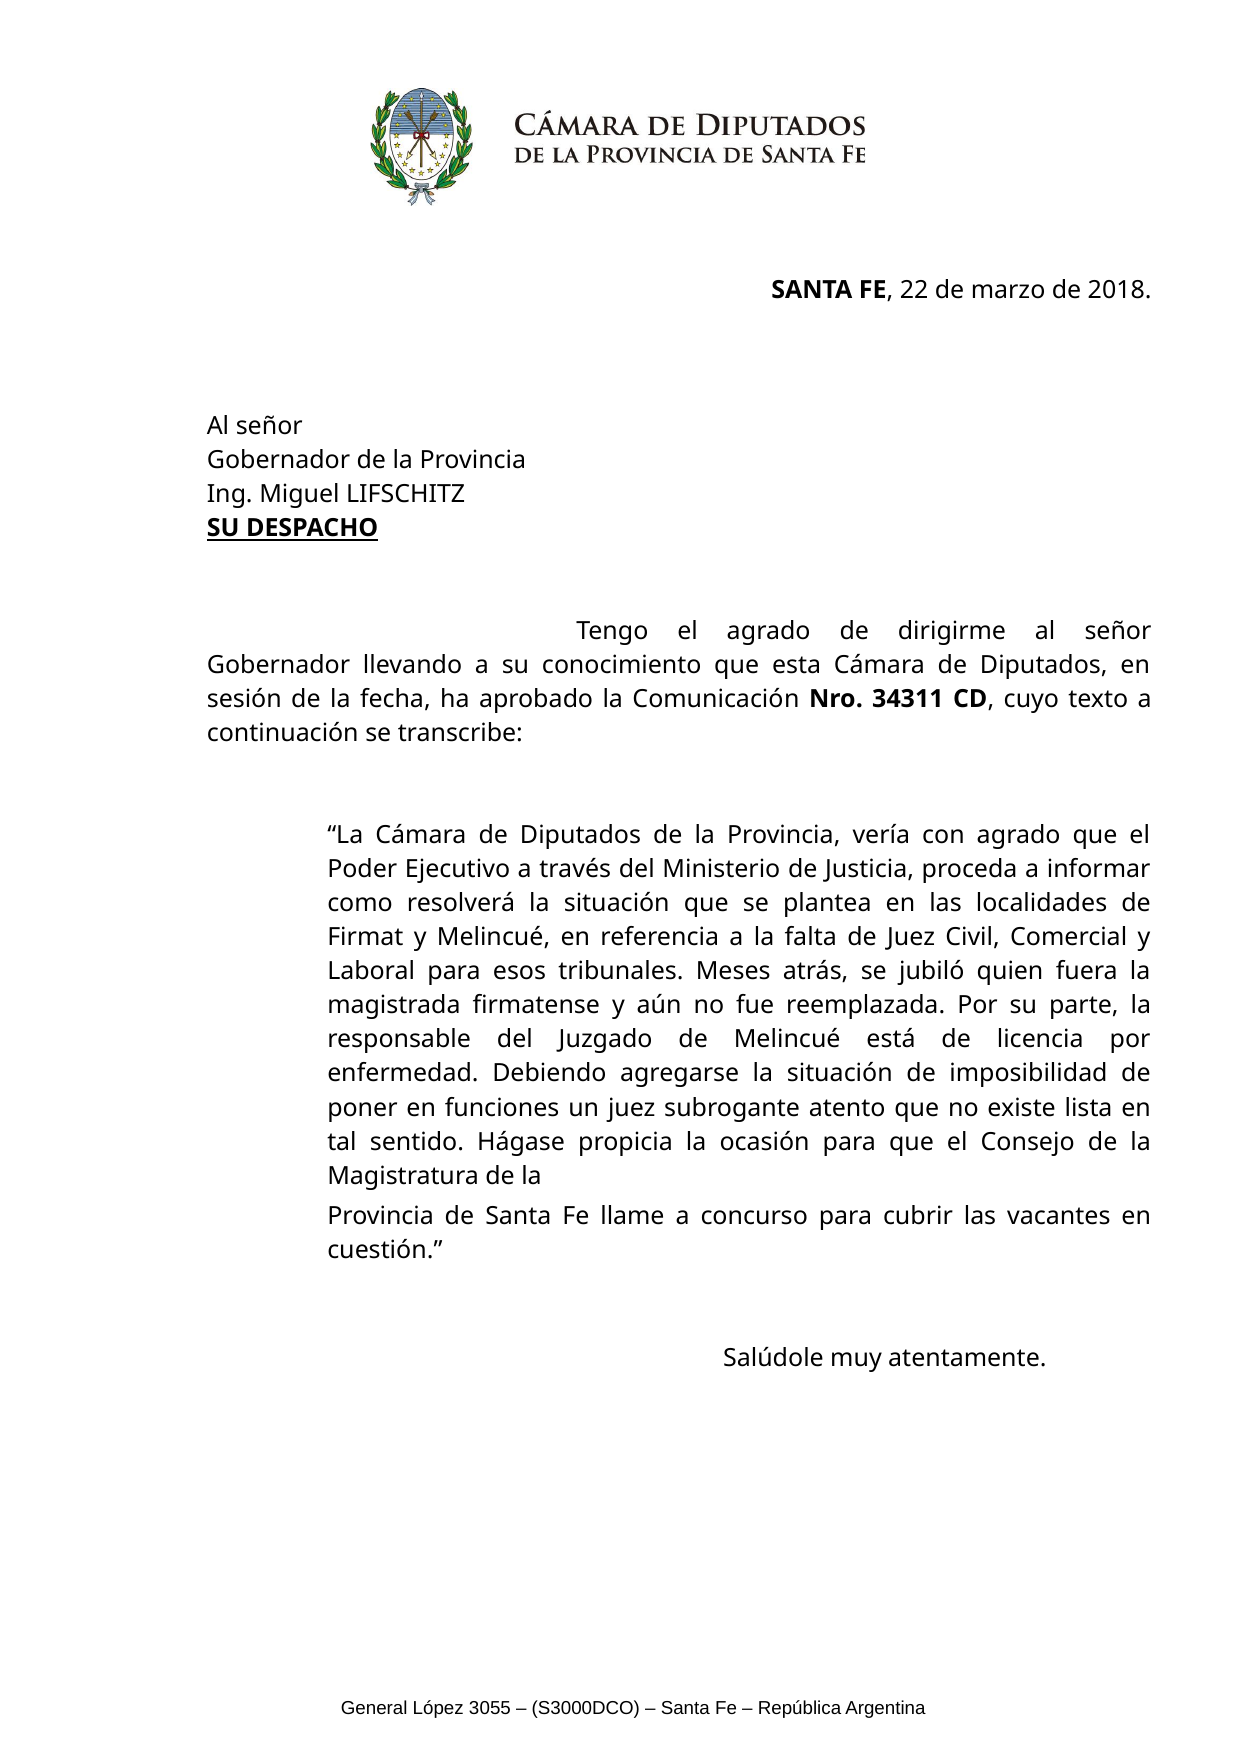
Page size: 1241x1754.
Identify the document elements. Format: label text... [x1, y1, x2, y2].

text SU DESPACHO [207, 510, 1152, 544]
text Salúdole muy atentamente. [649, 1339, 1152, 1373]
picture [370, 88, 866, 210]
text SANTA FE, 22 de marzo de 2018. [207, 272, 1152, 306]
text “La Cámara de Diputados de la Provincia, vería con agrado que el Poder Ejecutivo a través del Ministerio de Justicia, proceda a informar como resolverá la situación que se plantea en las localidades de Firmat y Melincué, en referencia a la falta de Juez Civil, Comercial y Laboral para esos tribunales. Meses atrás, se jubiló quien fuera la magistrada firmatense y aún no fue reemplazada. Por su parte, la responsable del Juzgado de Melincué está de licencia por enfermedad. Debiendo agregarse la situación de imposibilidad de poner en funciones un juez subrogante atento que no existe lista en tal sentido. Hágase propicia la ocasión para que el Consejo de la Magistratura de la [327, 817, 1152, 1191]
text Provincia de Santa Fe llame a concurso para cubrir las vacantes en cuestión.” [327, 1197, 1152, 1265]
text Ing. Miguel LIFSCHITZ [207, 476, 1152, 510]
text Al señor [207, 408, 1152, 442]
text Tengo el agrado de dirigirme al señor Gobernador llevando a su conocimiento que esta Cámara de Diputados, en sesión de la fecha, ha aprobado la Comunicación Nro. 34311 CD, cuyo texto a continuación se transcribe: [207, 612, 1152, 748]
text Gobernador de la Provincia [207, 442, 1152, 476]
